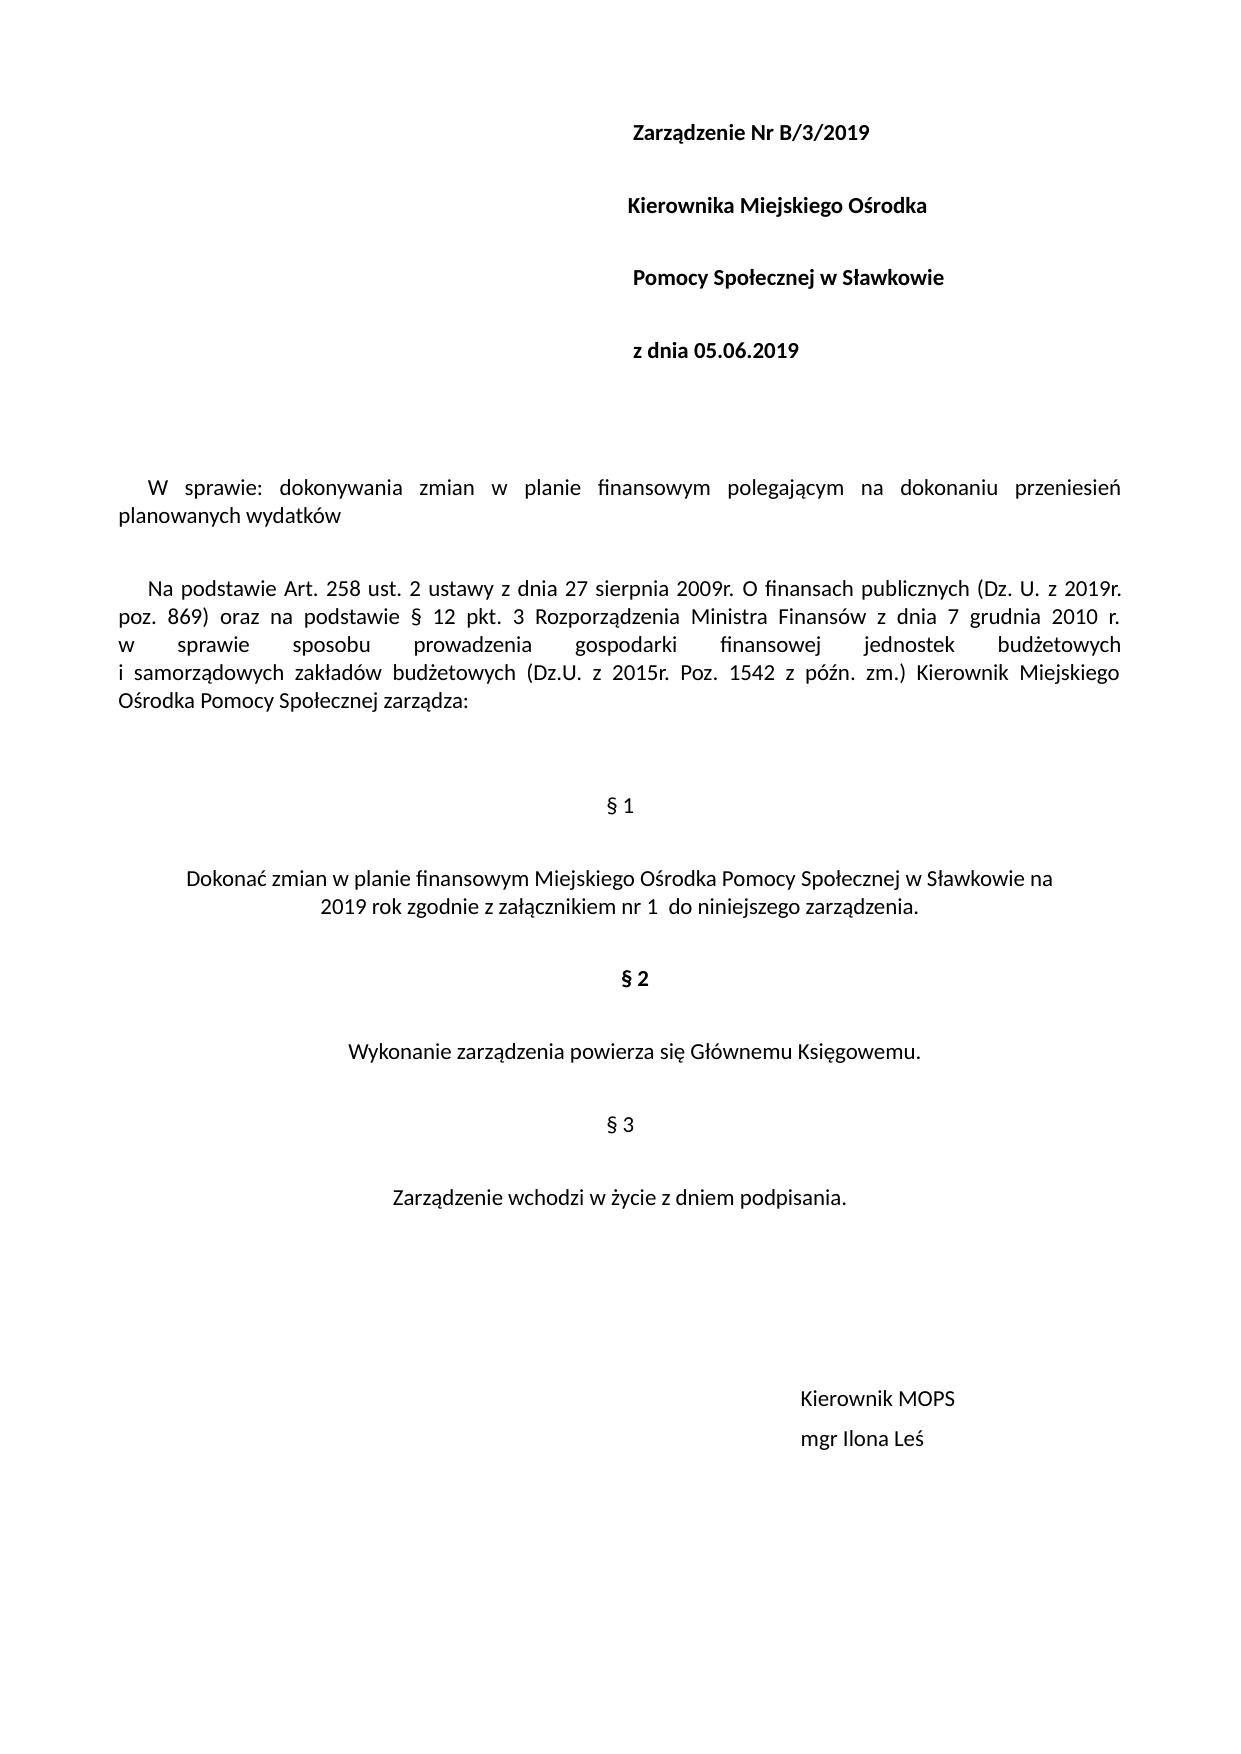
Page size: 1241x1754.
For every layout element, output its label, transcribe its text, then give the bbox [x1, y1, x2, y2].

text Zarządzenie wchodzi w życie z dniem podpisania. [118, 1183, 1122, 1211]
text § 1 [118, 791, 1122, 819]
text Kierownik MOPS [780, 1384, 1122, 1412]
text Pomocy Społecznej w Sławkowie [633, 263, 1122, 292]
text W sprawie: dokonywania zmian w planie finansowym polegającym na dokonaniu przeniesień planowanych wydatków [118, 473, 1122, 529]
text § 3 [118, 1110, 1122, 1138]
text Dokonać zmian w planie finansowym Miejskiego Ośrodka Pomocy Społecznej w Sławkowie na 2019 rok zgodnie z załącznikiem nr 1 do niniejszego zarządzenia. [118, 864, 1122, 920]
text Na podstawie Art. 258 ust. 2 ustawy z dnia 27 sierpnia 2009r. O finansach publicznych (Dz. U. z 2019r. poz. 869) oraz na podstawie § 12 pkt. 3 Rozporządzenia Ministra Finansów z dnia 7 grudnia 2010 r. w sprawie sposobu prowadzenia gospodarki finansowej jednostek budżetowych i samorządowych zakładów budżetowych (Dz.U. z 2015r. Poz. 1542 z późn. zm.) Kierownik Miejskiego Ośrodka Pomocy Społecznej zarządza: [118, 574, 1122, 714]
text Zarządzenie Nr B/3/2019 [633, 118, 1122, 146]
text Kierownika Miejskiego Ośrodka [118, 191, 1122, 219]
text z dnia 05.06.2019 [633, 336, 1122, 364]
text § 2 [148, 964, 1122, 992]
text Wykonanie zarządzenia powierza się Głównemu Księgowemu. [148, 1037, 1122, 1065]
text mgr Ilona Leś [780, 1424, 1122, 1453]
